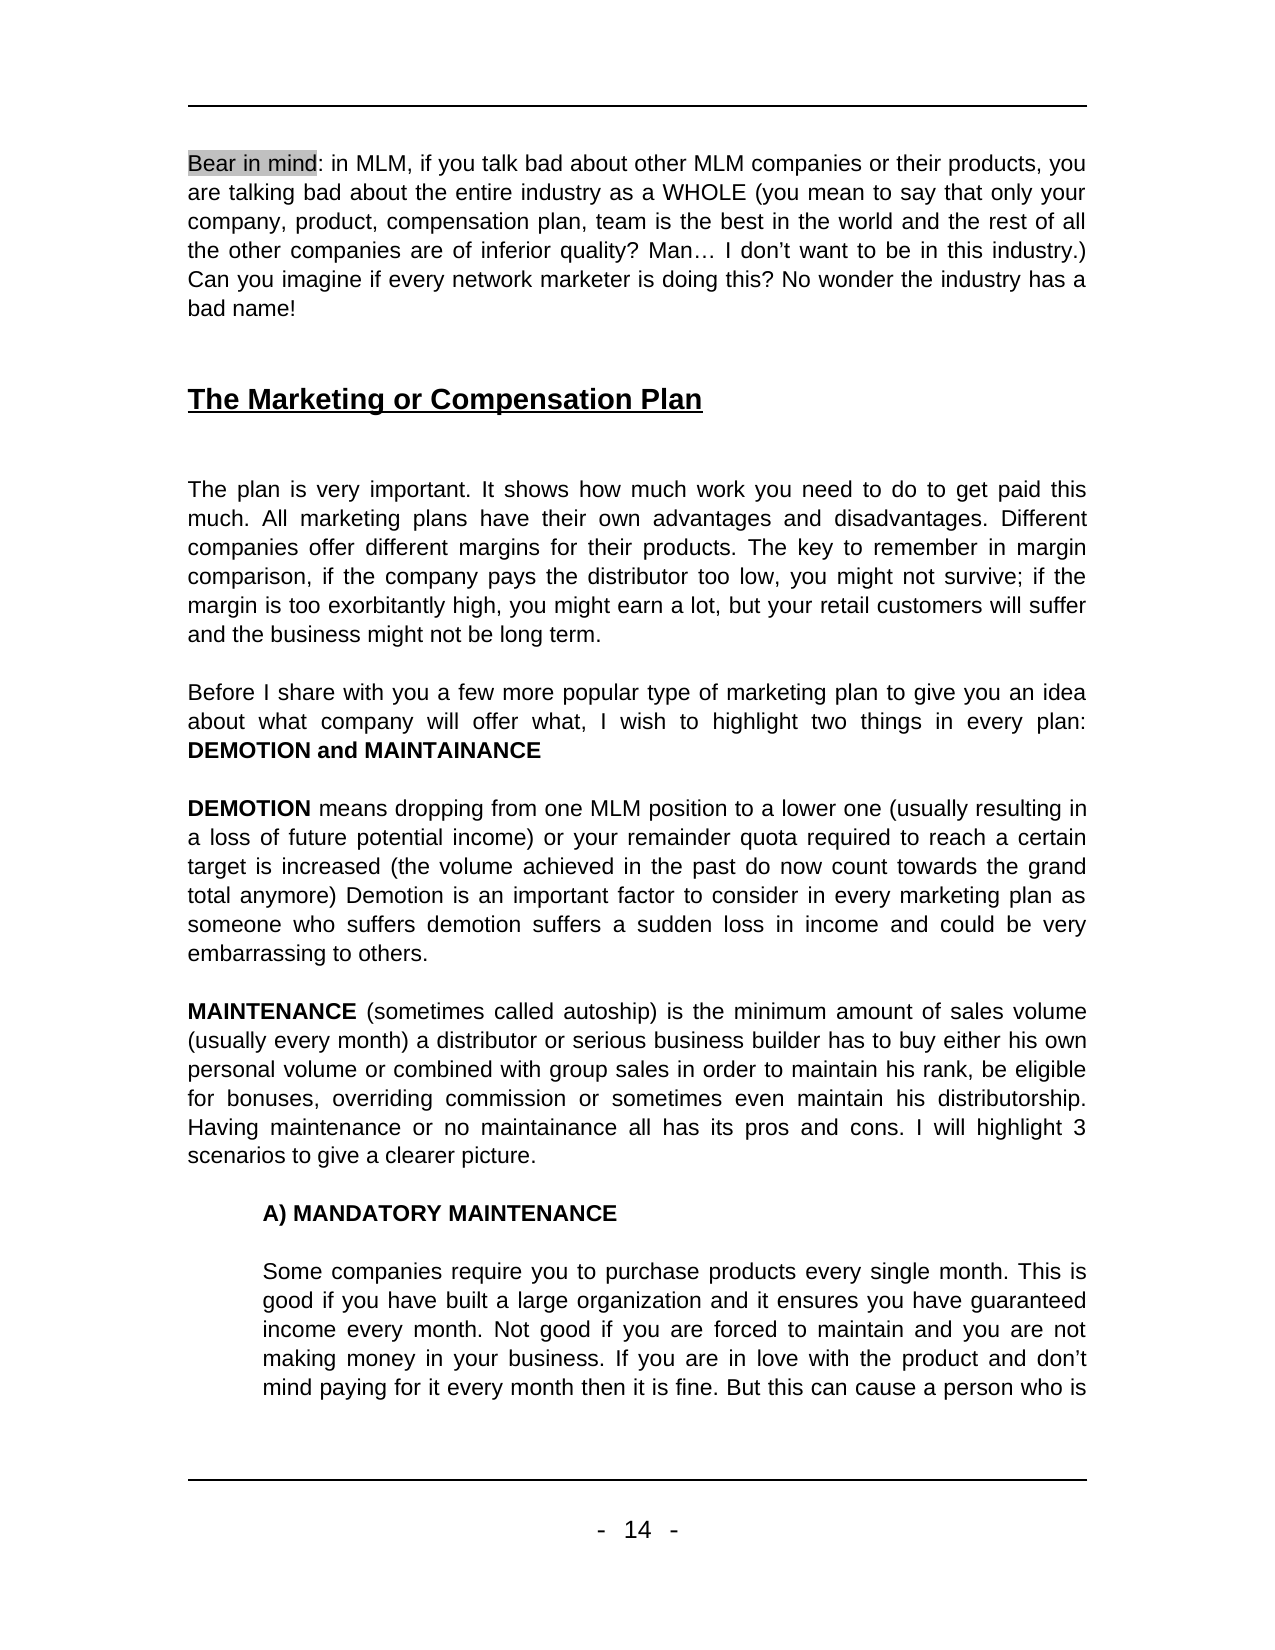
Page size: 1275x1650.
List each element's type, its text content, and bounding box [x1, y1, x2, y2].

text MAINTENANCE (sometimes called autoship) is the minimum amount of sales volume (usually every month) a distributor or serious business builder has to buy either his own personal volume or combined with group sales in order to maintain his rank, be eligible for bonuses, overriding commission or sometimes even maintain his distributorship. Having maintenance or no maintainance all has its pros and cons. I will highlight 3 scenarios to give a clearer picture. [187, 998, 1087, 1169]
subtitle The Marketing or Compensation Plan [187, 382, 1087, 415]
text Bear in mind: in MLM, if you talk bad about other MLM companies or their products, you are talking bad about the entire industry as a WHOLE (you mean to say that only your company, product, compensation plan, team is the best in the world and the rest of all the other companies are of inferior quality? Man… I don’t want to be in this industry.) Can you imagine if every network marketer is doing this? No wonder the industry has a bad name! [187, 150, 1087, 321]
text Some companies require you to purchase products every single month. This is good if you have built a large organization and it ensures you have guaranteed income every month. Not good if you are forced to maintain and you are not making money in your business. If you are in love with the product and don’t mind paying for it every month then it is fine. But this can cause a person who is [262, 1258, 1087, 1401]
text DEMOTION means dropping from one MLM position to a lower one (usually resulting in a loss of future potential income) or your remainder quota required to reach a certain target is increased (the volume achieved in the past do now count towards the grand total anymore) Demotion is an important factor to consider in every marketing plan as someone who suffers demotion suffers a sudden loss in income and could be very embarrassing to others. [187, 795, 1087, 966]
text A) MANDATORY MAINTENANCE [187, 1200, 1087, 1227]
text The plan is very important. It shows how much work you need to do to get paid this much. All marketing plans have their own advantages and disadvantages. Different companies offer different margins for their products. The key to remember in margin comparison, if the company pays the distributor too low, you might not survive; if the margin is too exorbitantly high, you might earn a lot, but your retail customers will suffer and the business might not be long term. [187, 476, 1087, 648]
text Before I share with you a few more popular type of marketing plan to give you an idea about what company will offer what, I wish to highlight two things in every plan: DEMOTION and MAINTAINANCE [187, 679, 1087, 763]
